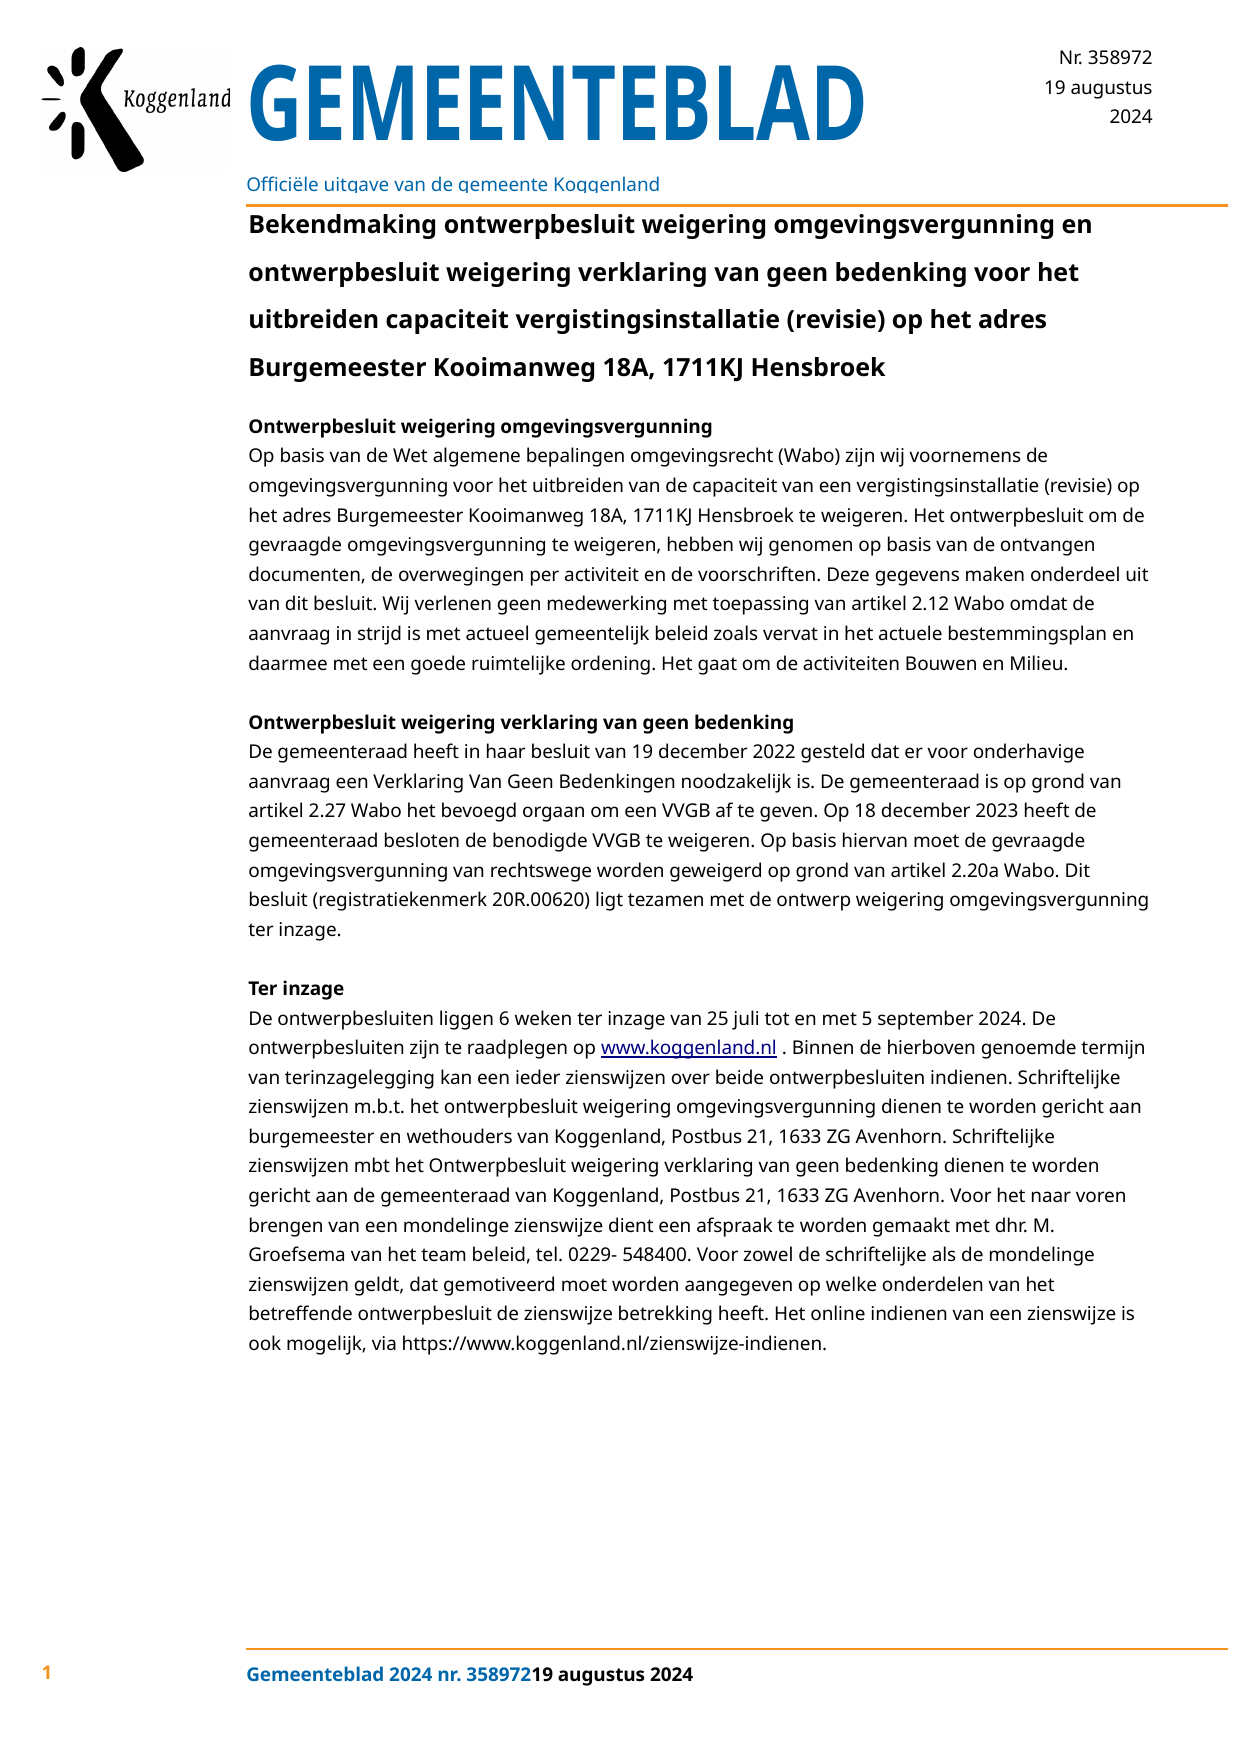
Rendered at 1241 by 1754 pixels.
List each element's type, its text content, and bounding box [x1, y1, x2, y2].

text Ontwerpbesluit weigering verklaring van geen bedenking [248, 709, 1152, 735]
text Ontwerpbesluit weigering omgevingsvergunning [248, 413, 1152, 439]
picture [41, 47, 231, 172]
text Op basis van de Wet algemene bepalingen omgevingsrecht (Wabo) zijn wij voornemens de omgevingsvergunning voor het uitbreiden van de capaciteit van een vergistingsinstallatie (revisie) op het adres Burgemeester Kooimanweg 18A, 1711KJ Hensbroek te weigeren. Het ontwerpbesluit om de gevraagde omgevingsvergunning te weigeren, hebben wij genomen op basis van de ontvangen documenten, de overwegingen per activiteit en de voorschriften. Deze gegevens maken onderdeel uit van dit besluit. Wij verlenen geen medewerking met toepassing van artikel 2.12 Wabo omdat de aanvraag in strijd is met actueel gemeentelijk beleid zoals vervat in het actuele bestemmingsplan en daarmee met een goede ruimtelijke ordening. Het gaat om de activiteiten Bouwen en Milieu. [248, 443, 1152, 676]
text Bekendmaking ontwerpbesluit weigering omgevingsvergunning en ontwerpbesluit weigering verklaring van geen bedenking voor het uitbreiden capaciteit vergistingsinstallatie (revisie) op het adres Burgemeester Kooimanweg 18A, 1711KJ Hensbroek [248, 207, 1152, 384]
text Ter inzage [248, 975, 1152, 1001]
text De ontwerpbesluiten liggen 6 weken ter inzage van 25 juli tot en met 5 september 2024. De ontwerpbesluiten zijn te raadplegen op www.koggenland.nl . Binnen de hierboven genoemde termijn van terinzagelegging kan een ieder zienswijzen over beide ontwerpbesluiten indienen. Schriftelijke zienswijzen m.b.t. het ontwerpbesluit weigering omgevingsvergunning dienen te worden gericht aan burgemeester en wethouders van Koggenland, Postbus 21, 1633 ZG Avenhorn. Schriftelijke zienswijzen mbt het Ontwerpbesluit weigering verklaring van geen bedenking dienen te worden gericht aan de gemeenteraad van Koggenland, Postbus 21, 1633 ZG Avenhorn. Voor het naar voren brengen van een mondelinge zienswijze dient een afspraak te worden gemaakt met dhr. M. Groefsema van het team beleid, tel. 0229- 548400. Voor zowel de schriftelijke als de mondelinge zienswijzen geldt, dat gemotiveerd moet worden aangegeven op welke onderdelen van het betreffende ontwerpbesluit de zienswijze betrekking heeft. Het online indienen van een zienswijze is ook mogelijk, via https://www.koggenland.nl/zienswijze-indienen. [248, 1005, 1152, 1356]
text De gemeenteraad heeft in haar besluit van 19 december 2022 gesteld dat er voor onderhavige aanvraag een Verklaring Van Geen Bedenkingen noodzakelijk is. De gemeenteraad is op grond van artikel 2.27 Wabo het bevoegd orgaan om een VVGB af te geven. Op 18 december 2023 heeft de gemeenteraad besloten de benodigde VVGB te weigeren. Op basis hiervan moet de gevraagde omgevingsvergunning van rechtswege worden geweigerd op grond van artikel 2.20a Wabo. Dit besluit (registratiekenmerk 20R.00620) ligt tezamen met de ontwerp weigering omgevingsvergunning ter inzage. [248, 738, 1152, 942]
